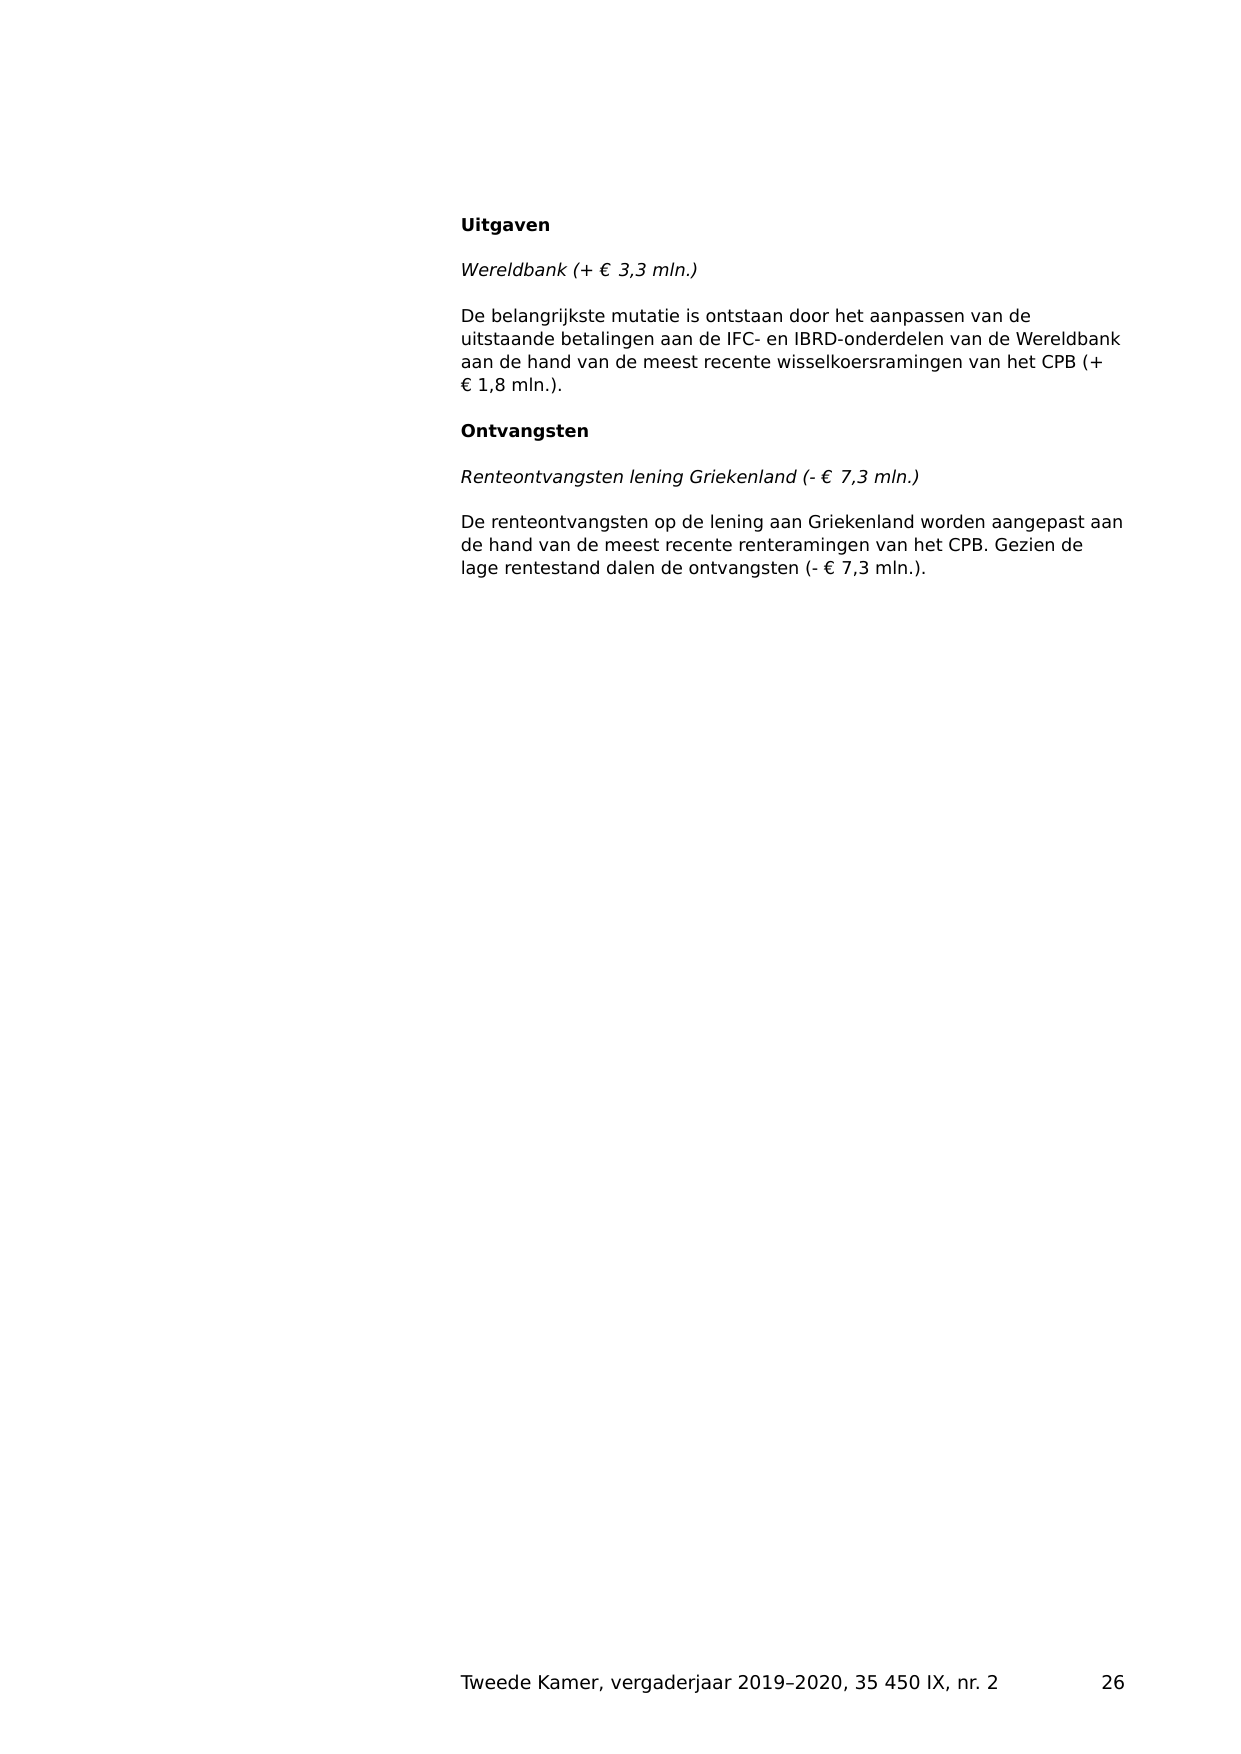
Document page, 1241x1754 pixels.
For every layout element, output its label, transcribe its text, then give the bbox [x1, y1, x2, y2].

text Ontvangsten [461, 419, 1125, 442]
text Uitgaven [461, 213, 1125, 236]
text De renteontvangsten op de lening aan Griekenland worden aangepast aan de hand van de meest recente renteramingen van het CPB. Gezien de lage rentestand dalen de ontvangsten (- € 7,3 mln.). [461, 511, 1125, 579]
text De belangrijkste mutatie is ontstaan door het aanpassen van de uitstaande betalingen aan de IFC- en IBRD-onderdelen van de Wereldbank aan de hand van de meest recente wisselkoersramingen van het CPB (+ € 1,8 mln.). [461, 304, 1125, 396]
text Renteontvangsten lening Griekenland (- € 7,3 mln.) [461, 465, 1125, 488]
text Wereldbank (+ € 3,3 mln.) [461, 258, 1125, 281]
